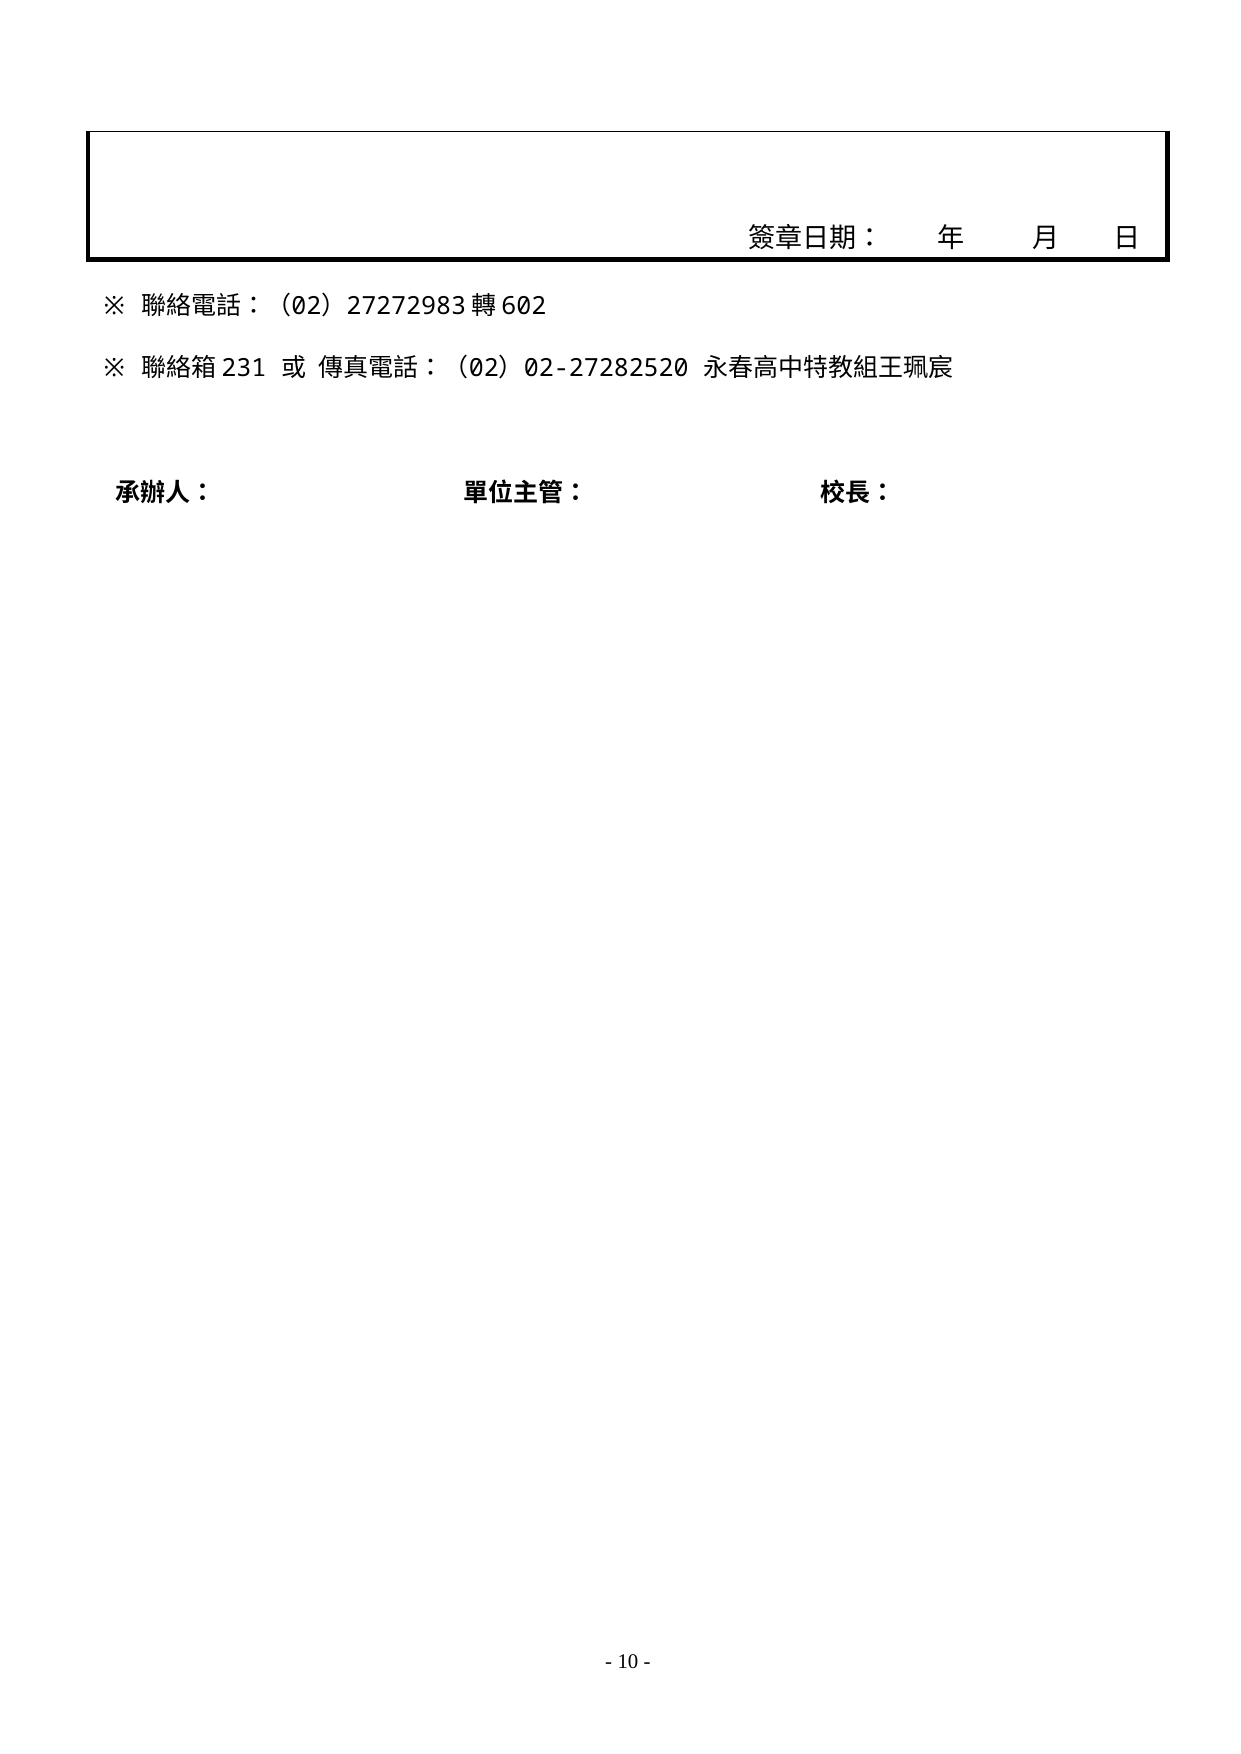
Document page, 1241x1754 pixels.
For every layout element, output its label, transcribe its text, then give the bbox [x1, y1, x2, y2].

table_cell 簽章日期： 年 月 日 [90, 132, 1165, 257]
table_header 校長： [809, 449, 1071, 512]
table_header 承辦人： [104, 449, 452, 512]
list 聯絡電話：（02）27272983轉602 [103, 262, 1152, 324]
table_header 單位主管： [452, 449, 808, 512]
list 聯絡箱231 或 傳真電話：（02）02-27282520 永春高中特教組王珮宸 [103, 324, 1152, 387]
